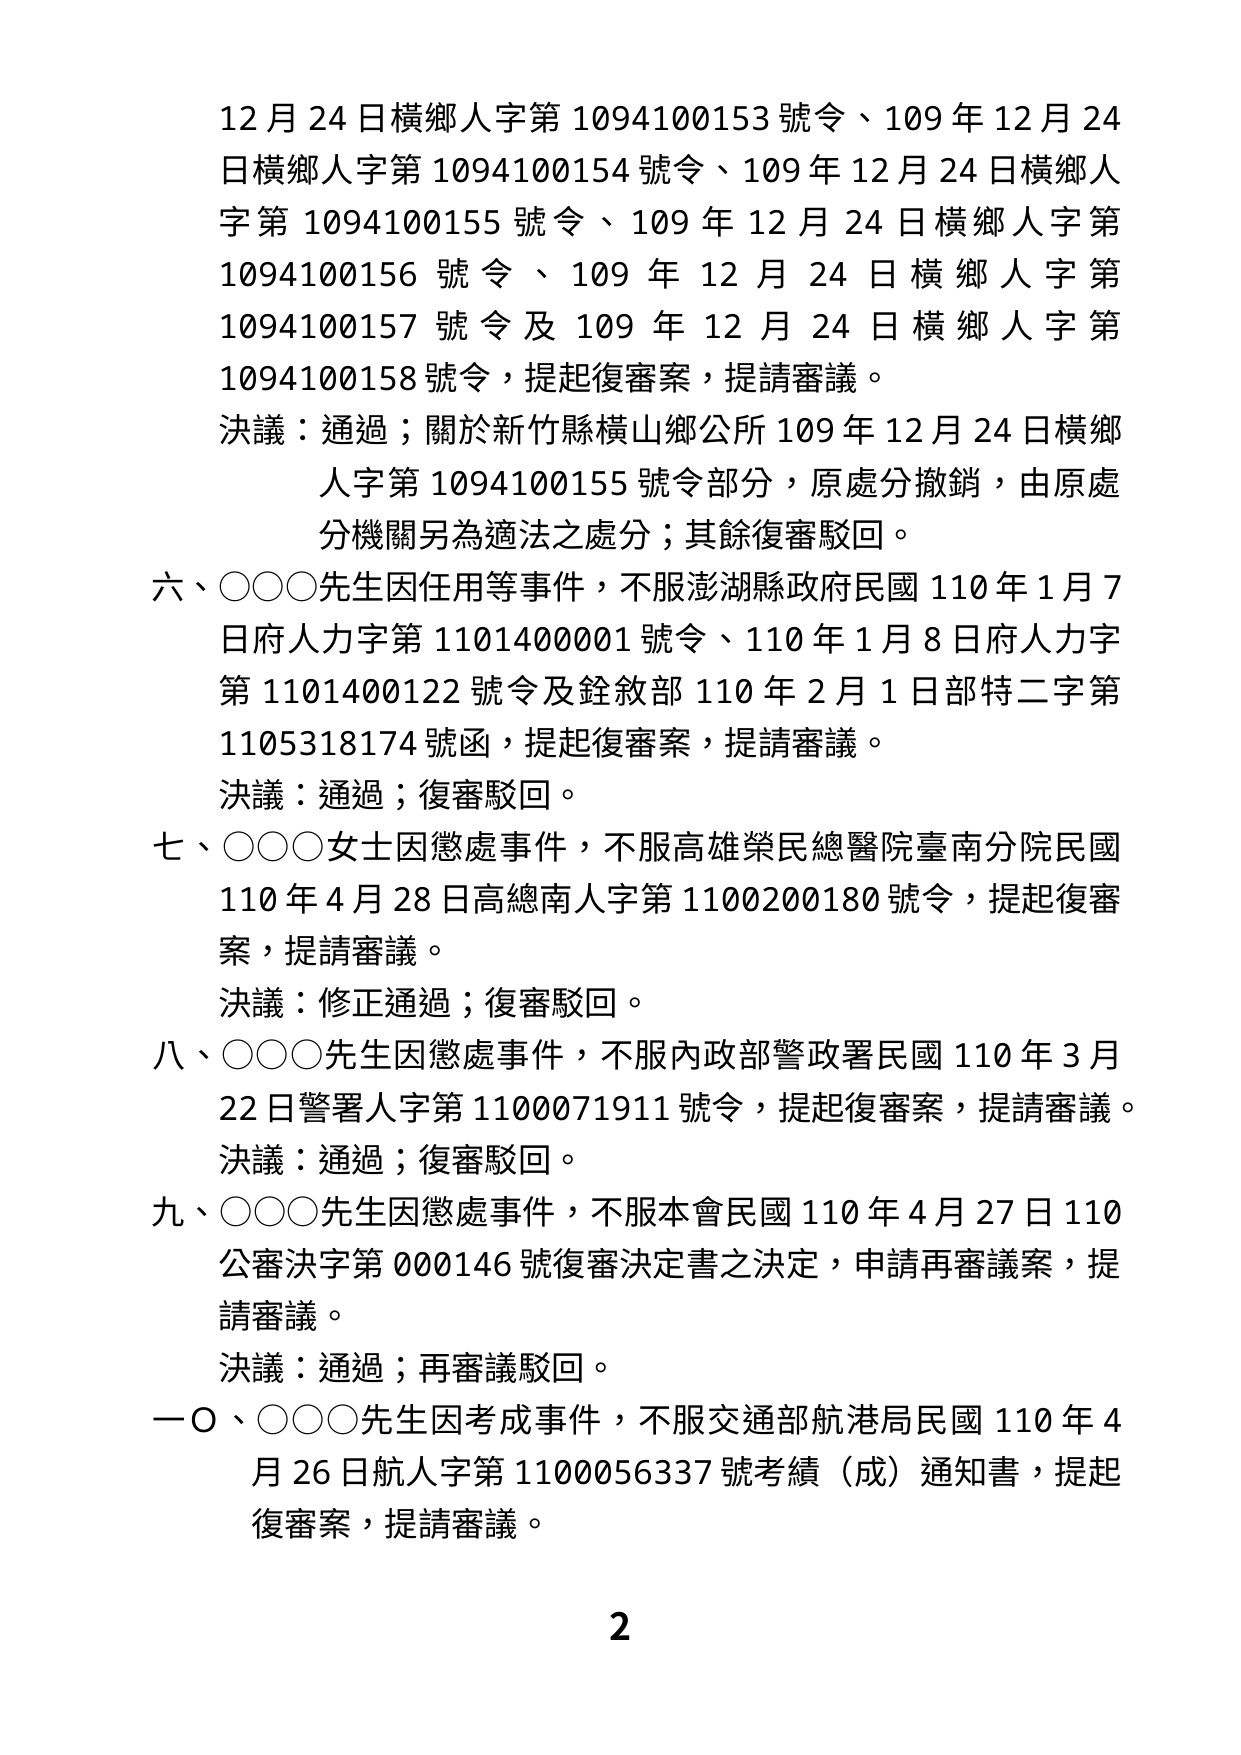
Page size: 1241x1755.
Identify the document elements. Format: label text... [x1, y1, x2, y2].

text 決議：通過；復審駁回。 [218, 766, 1122, 818]
text 七、○○○女士因懲處事件，不服高雄榮民總醫院臺南分院民國110年4月28日高總南人字第1100200180號令，提起復審案，提請審議。 [118, 818, 1122, 974]
text 九、○○○先生因懲處事件，不服本會民國110年4月27日110公審決字第000146號復審決定書之決定，申請再審議案，提請審議。 [118, 1182, 1122, 1339]
text 六、○○○先生因任用等事件，不服澎湖縣政府民國110年1月7日府人力字第1101400001號令、110年1月8日府人力字第1101400122號令及銓敘部110年2月1日部特二字第1105318174號函，提起復審案，提請審議。 [118, 557, 1122, 766]
text 八、○○○先生因懲處事件，不服內政部警政署民國110年3月22日警署人字第1100071911號令，提起復審案，提請審議。 [118, 1026, 1122, 1130]
text 決議：通過；再審議駁回。 [218, 1339, 1122, 1391]
text 決議：通過；復審駁回。 [218, 1130, 1122, 1182]
text 決議：通過；關於新竹縣橫山鄉公所109年12月24日橫鄉人字第1094100155號令部分，原處分撤銷，由原處分機關另為適法之處分；其餘復審駁回。 [218, 401, 1122, 557]
text 決議：修正通過；復審駁回。 [218, 974, 1122, 1026]
text 12月24日橫鄉人字第1094100153號令、109年12月24日橫鄉人字第1094100154號令、109年12月24日橫鄉人字第1094100155號令、109年12月24日橫鄉人字第1094100156號令、109年12月24日橫鄉人字第1094100157號令及109年12月24日橫鄉人字第1094100158號令，提起復審案，提請審議。 [118, 89, 1122, 401]
text 一Ｏ、○○○先生因考成事件，不服交通部航港局民國110年4月26日航人字第1100056337號考績（成）通知書，提起復審案，提請審議。 [118, 1391, 1122, 1547]
